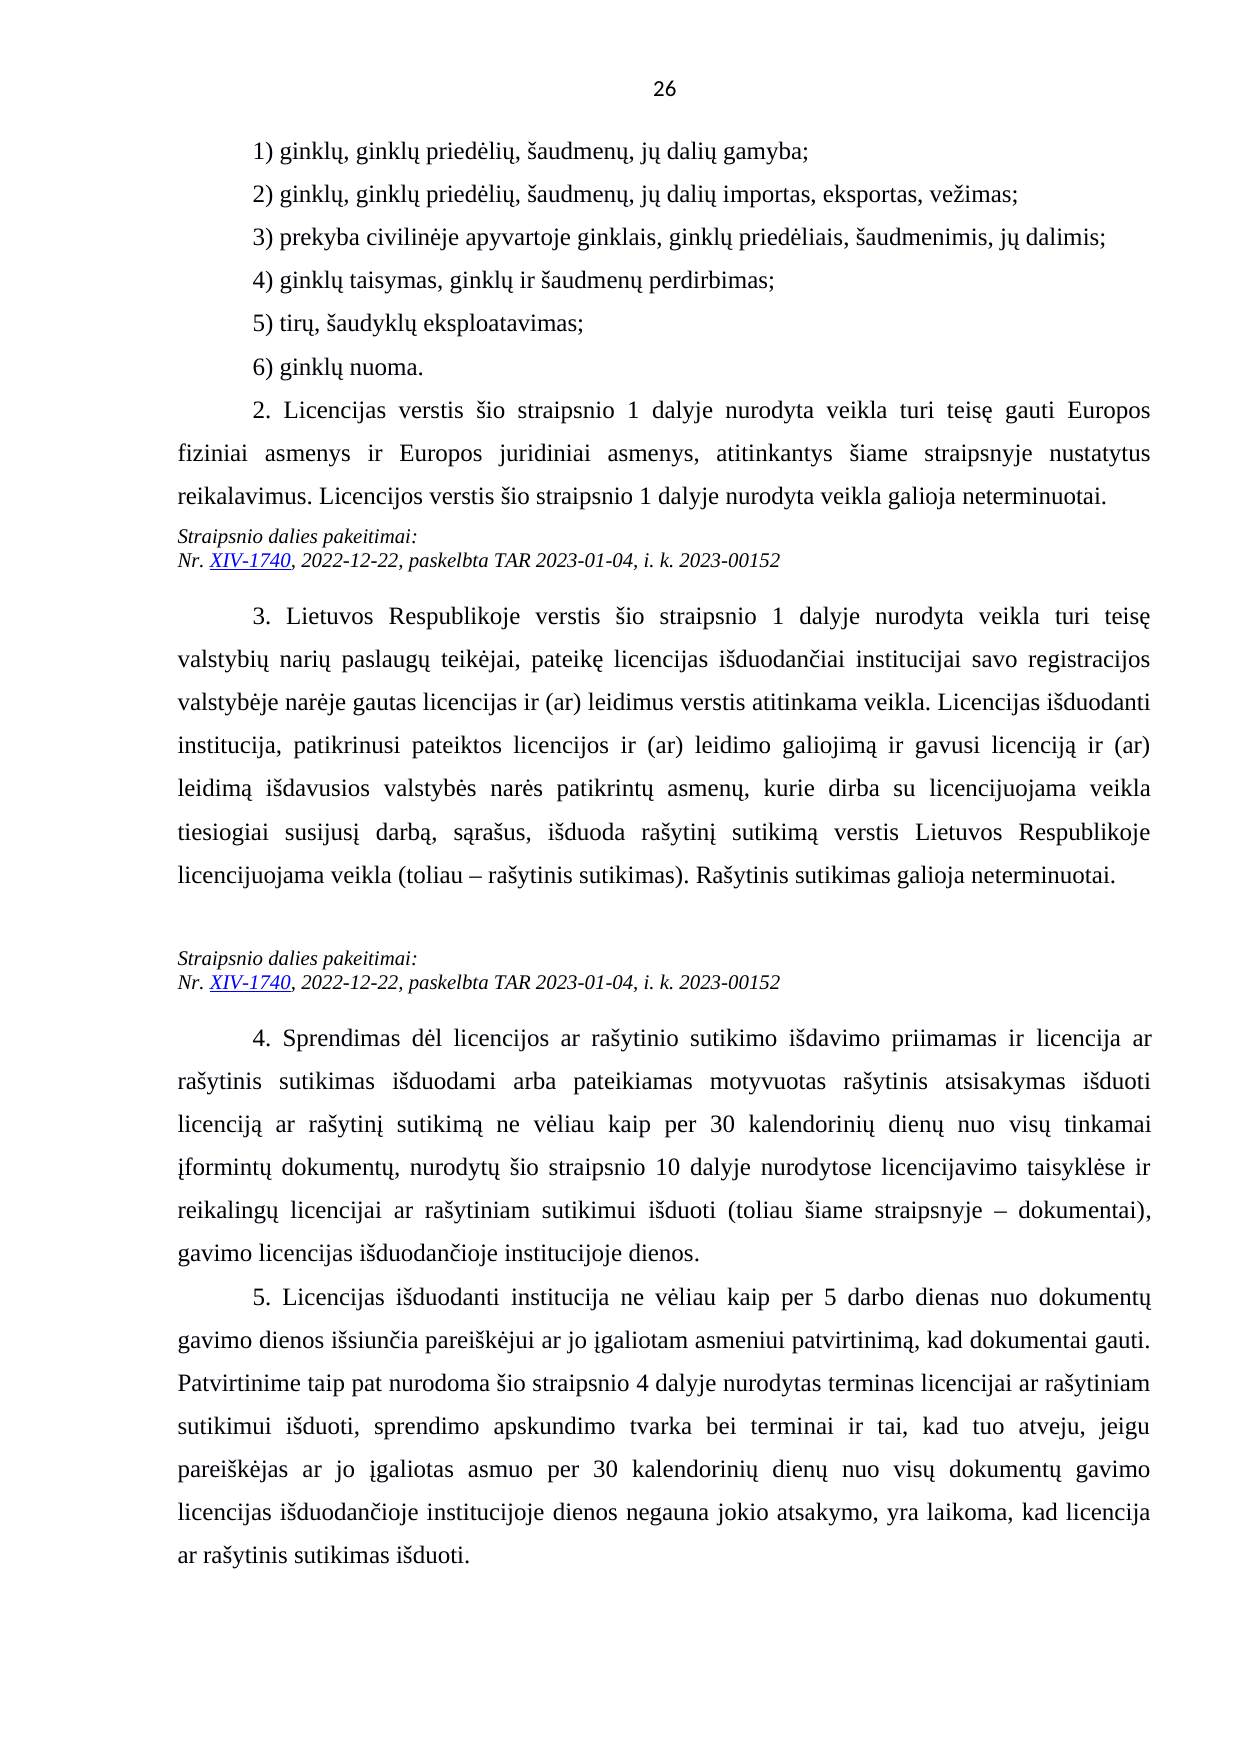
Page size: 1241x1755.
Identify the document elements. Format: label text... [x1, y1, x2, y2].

text 4. Sprendimas dėl licencijos ar rašytinio sutikimo išdavimo priimamas ir licencija ar rašytinis sutikimas išduodami arba pateikiamas motyvuotas rašytinis atsisakymas išduoti licenciją ar rašytinį sutikimą ne vėliau kaip per 30 kalendorinių dienų nuo visų tinkamai įformintų dokumentų, nurodytų šio straipsnio 10 dalyje nurodytose licencijavimo taisyklėse ir reikalingų licencijai ar rašytiniam sutikimui išduoti (toliau šiame straipsnyje – dokumentai), gavimo licencijas išduodančioje institucijoje dienos. [177, 1023, 1152, 1267]
text 3) prekyba civilinėje apyvartoje ginklais, ginklų priedėliais, šaudmenimis, jų dalimis; [177, 222, 1152, 251]
text Straipsnio dalies pakeitimai: [177, 946, 1152, 970]
text 6) ginklų nuoma. [177, 352, 1152, 380]
text Nr. XIV-1740, 2022-12-22, paskelbta TAR 2023-01-04, i. k. 2023-00152 [177, 548, 1152, 572]
text 2. Licencijas verstis šio straipsnio 1 dalyje nurodyta veikla turi teisę gauti Europos fiziniai asmenys ir Europos juridiniai asmenys, atitinkantys šiame straipsnyje nustatytus reikalavimus. Licencijos verstis šio straipsnio 1 dalyje nurodyta veikla galioja neterminuotai. [177, 395, 1152, 510]
text Nr. XIV-1740, 2022-12-22, paskelbta TAR 2023-01-04, i. k. 2023-00152 [177, 970, 1152, 994]
text 4) ginklų taisymas, ginklų ir šaudmenų perdirbimas; [177, 265, 1152, 294]
text 5. Licencijas išduodanti institucija ne vėliau kaip per 5 darbo dienas nuo dokumentų gavimo dienos išsiunčia pareiškėjui ar jo įgaliotam asmeniui patvirtinimą, kad dokumentai gauti. Patvirtinime taip pat nurodoma šio straipsnio 4 dalyje nurodytas terminas licencijai ar rašytiniam sutikimui išduoti, sprendimo apskundimo tvarka bei terminai ir tai, kad tuo atveju, jeigu pareiškėjas ar jo įgaliotas asmuo per 30 kalendorinių dienų nuo visų dokumentų gavimo licencijas išduodančioje institucijoje dienos negauna jokio atsakymo, yra laikoma, kad licencija ar rašytinis sutikimas išduoti. [177, 1282, 1152, 1569]
text 1) ginklų, ginklų priedėlių, šaudmenų, jų dalių gamyba; [177, 136, 1152, 165]
text 5) tirų, šaudyklų eksploatavimas; [177, 308, 1152, 337]
text 3. Lietuvos Respublikoje verstis šio straipsnio 1 dalyje nurodyta veikla turi teisę valstybių narių paslaugų teikėjai, pateikę licencijas išduodančiai institucijai savo registracijos valstybėje narėje gautas licencijas ir (ar) leidimus verstis atitinkama veikla. Licencijas išduodanti institucija, patikrinusi pateiktos licencijos ir (ar) leidimo galiojimą ir gavusi licenciją ir (ar) leidimą išdavusios valstybės narės patikrintų asmenų, kurie dirba su licencijuojama veikla tiesiogiai susijusį darbą, sąrašus, išduoda rašytinį sutikimą verstis Lietuvos Respublikoje licencijuojama veikla (toliau – rašytinis sutikimas). Rašytinis sutikimas galioja neterminuotai. [177, 601, 1152, 888]
text 2) ginklų, ginklų priedėlių, šaudmenų, jų dalių importas, eksportas, vežimas; [177, 179, 1152, 208]
text Straipsnio dalies pakeitimai: [177, 524, 1152, 548]
